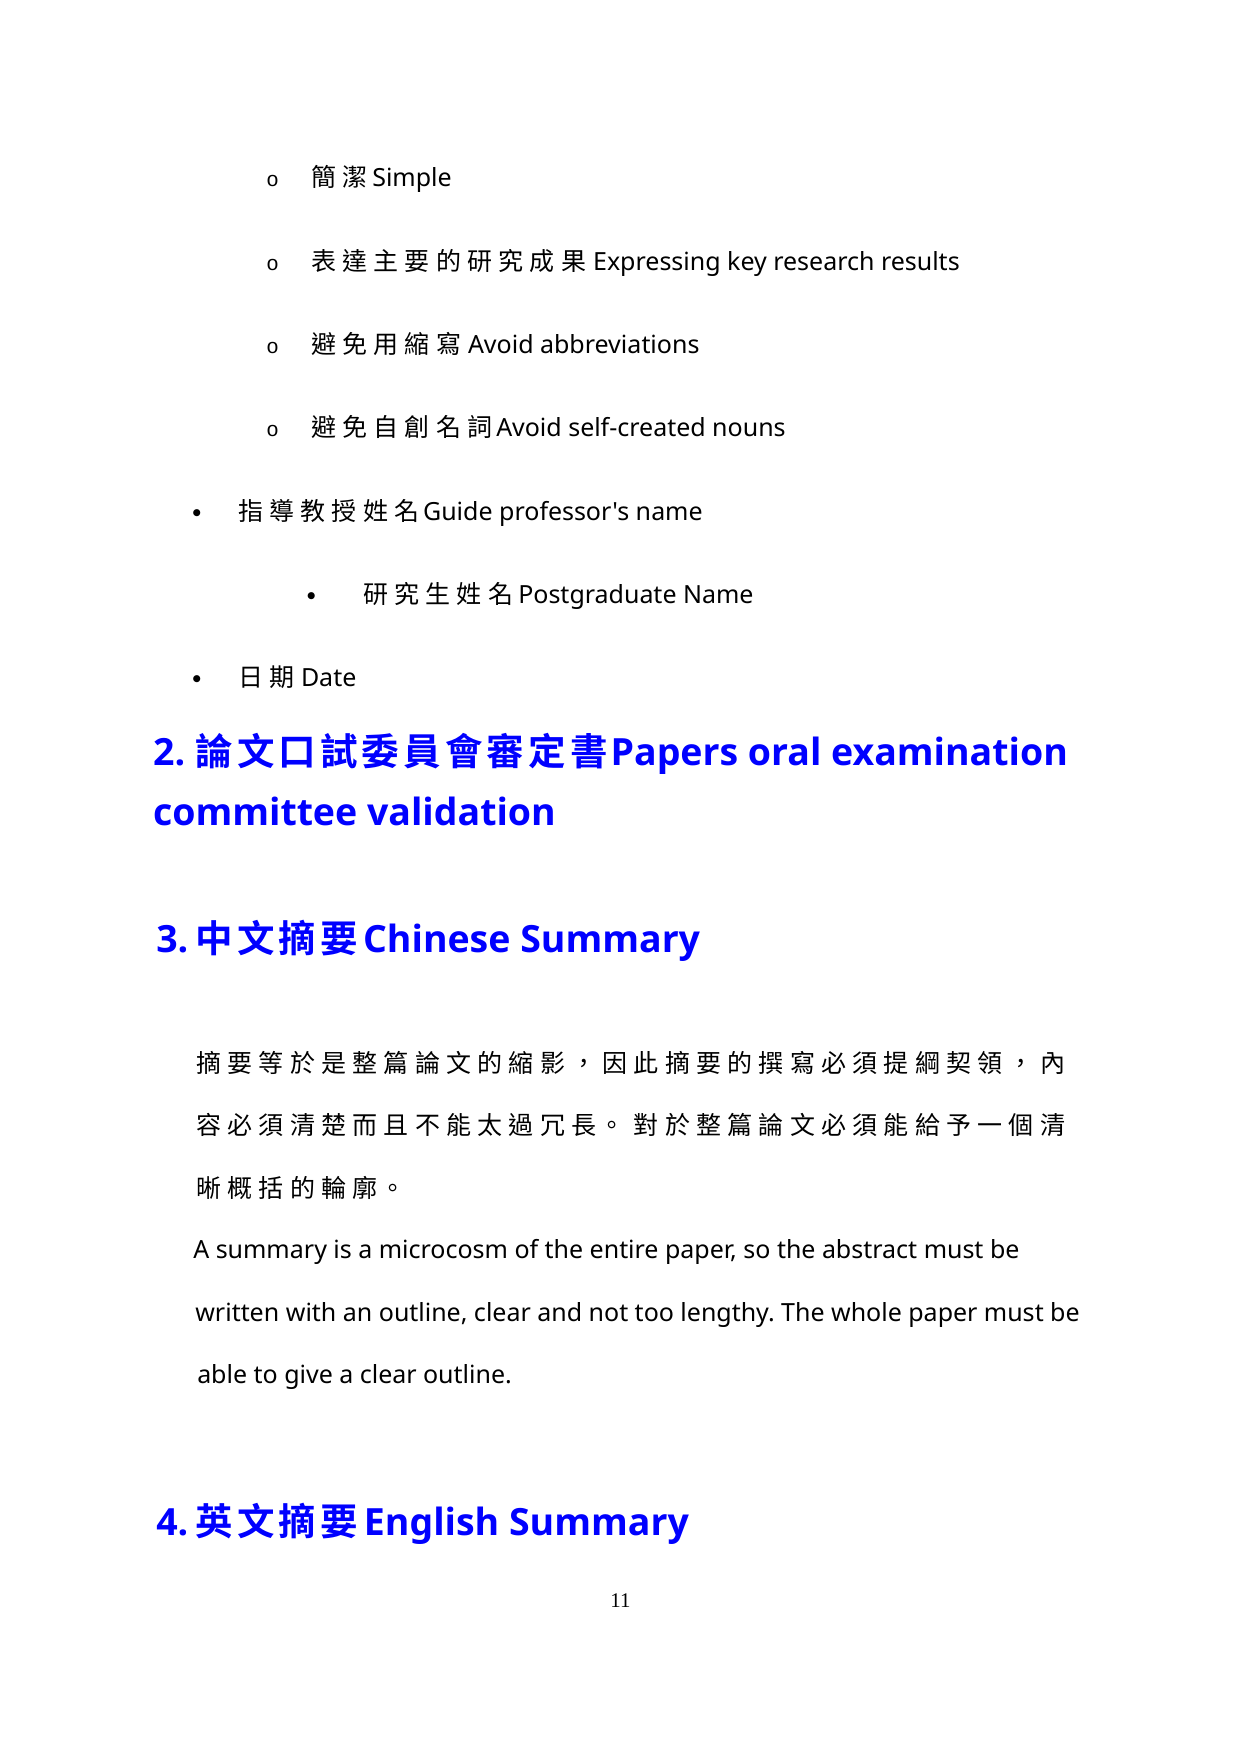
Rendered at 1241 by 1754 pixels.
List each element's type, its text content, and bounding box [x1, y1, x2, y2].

list 表達主要的研究成果Expressing key research results [264, 217, 1089, 280]
text 摘要等於是整篇論文的縮影，因此摘要的撰寫必須提綱契領，內容必須清楚而且不能太過冗長。對於整篇論文必須能給予一個清晰概括的輪廓。 [189, 1019, 1089, 1207]
list 日期Date [189, 634, 1089, 697]
text 2. 論文口試委員會審定書Papers oral examination committee validation [151, 707, 1089, 832]
list 避免自創名詞Avoid self-created nouns [264, 384, 1089, 447]
text 3.中文摘要Chinese Summary [151, 894, 1089, 957]
text A summary is a microcosm of the entire paper, so the abstract must be written with an outline, clear and not too lengthy. The whole paper must be able to give a clear outline. [189, 1207, 1089, 1394]
list 簡潔Simple [264, 134, 1089, 197]
list 指導教授姓名Guide professor's name [189, 467, 1089, 530]
text 4.英文摘要English Summary [151, 1478, 1089, 1540]
list 避免用縮寫Avoid abbreviations [264, 301, 1089, 363]
list 研究生姓名Postgraduate Name [301, 551, 1089, 613]
